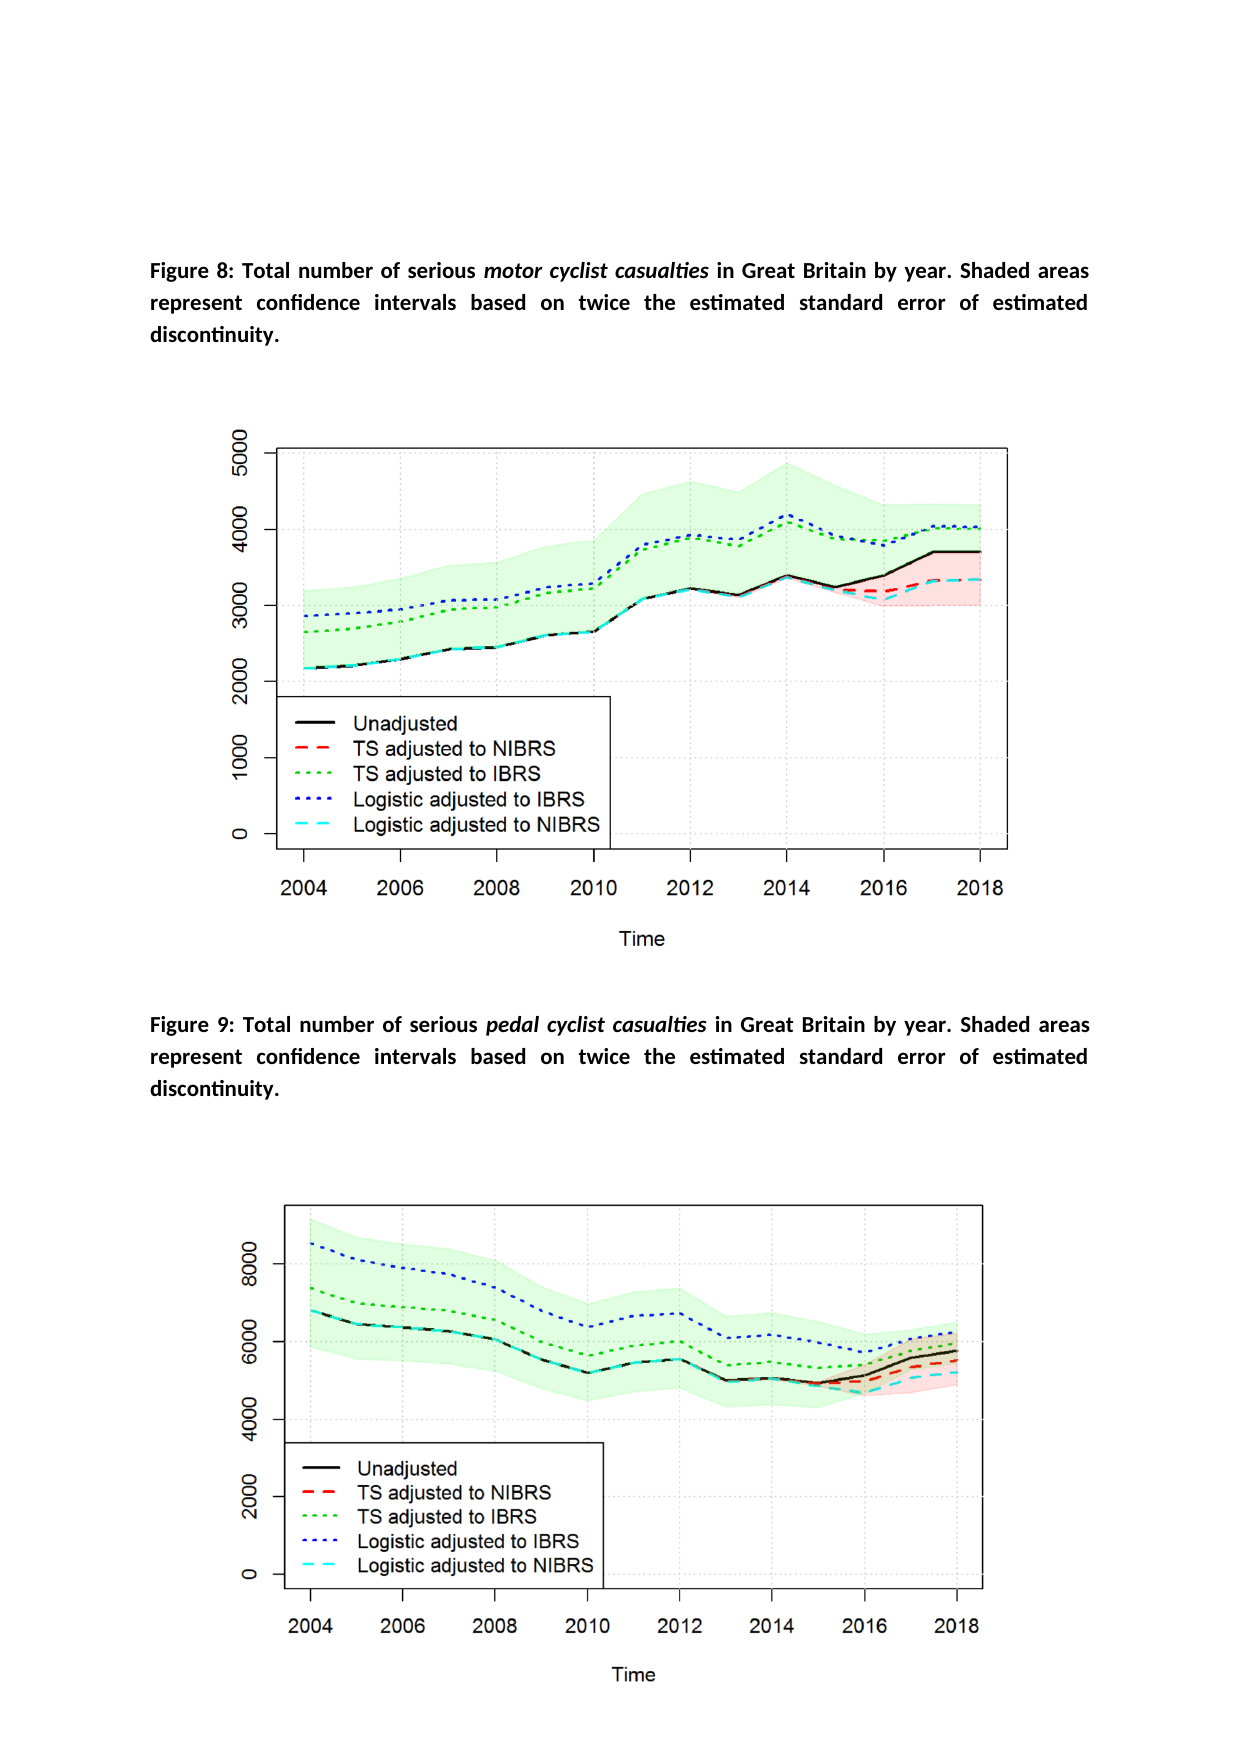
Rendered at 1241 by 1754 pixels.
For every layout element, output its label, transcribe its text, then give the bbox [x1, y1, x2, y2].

text Figure 9: Total number of serious pedal cyclist casualties in Great Britain by year. Shaded areas represent confidence intervals based on twice the estimated standard error of estimated discontinuity. [150, 1010, 1090, 1102]
text Figure 8: Total number of serious motor cyclist casualties in Great Britain by year. Shaded areas represent confidence intervals based on twice the estimated standard error of estimated discontinuity. [150, 256, 1090, 348]
